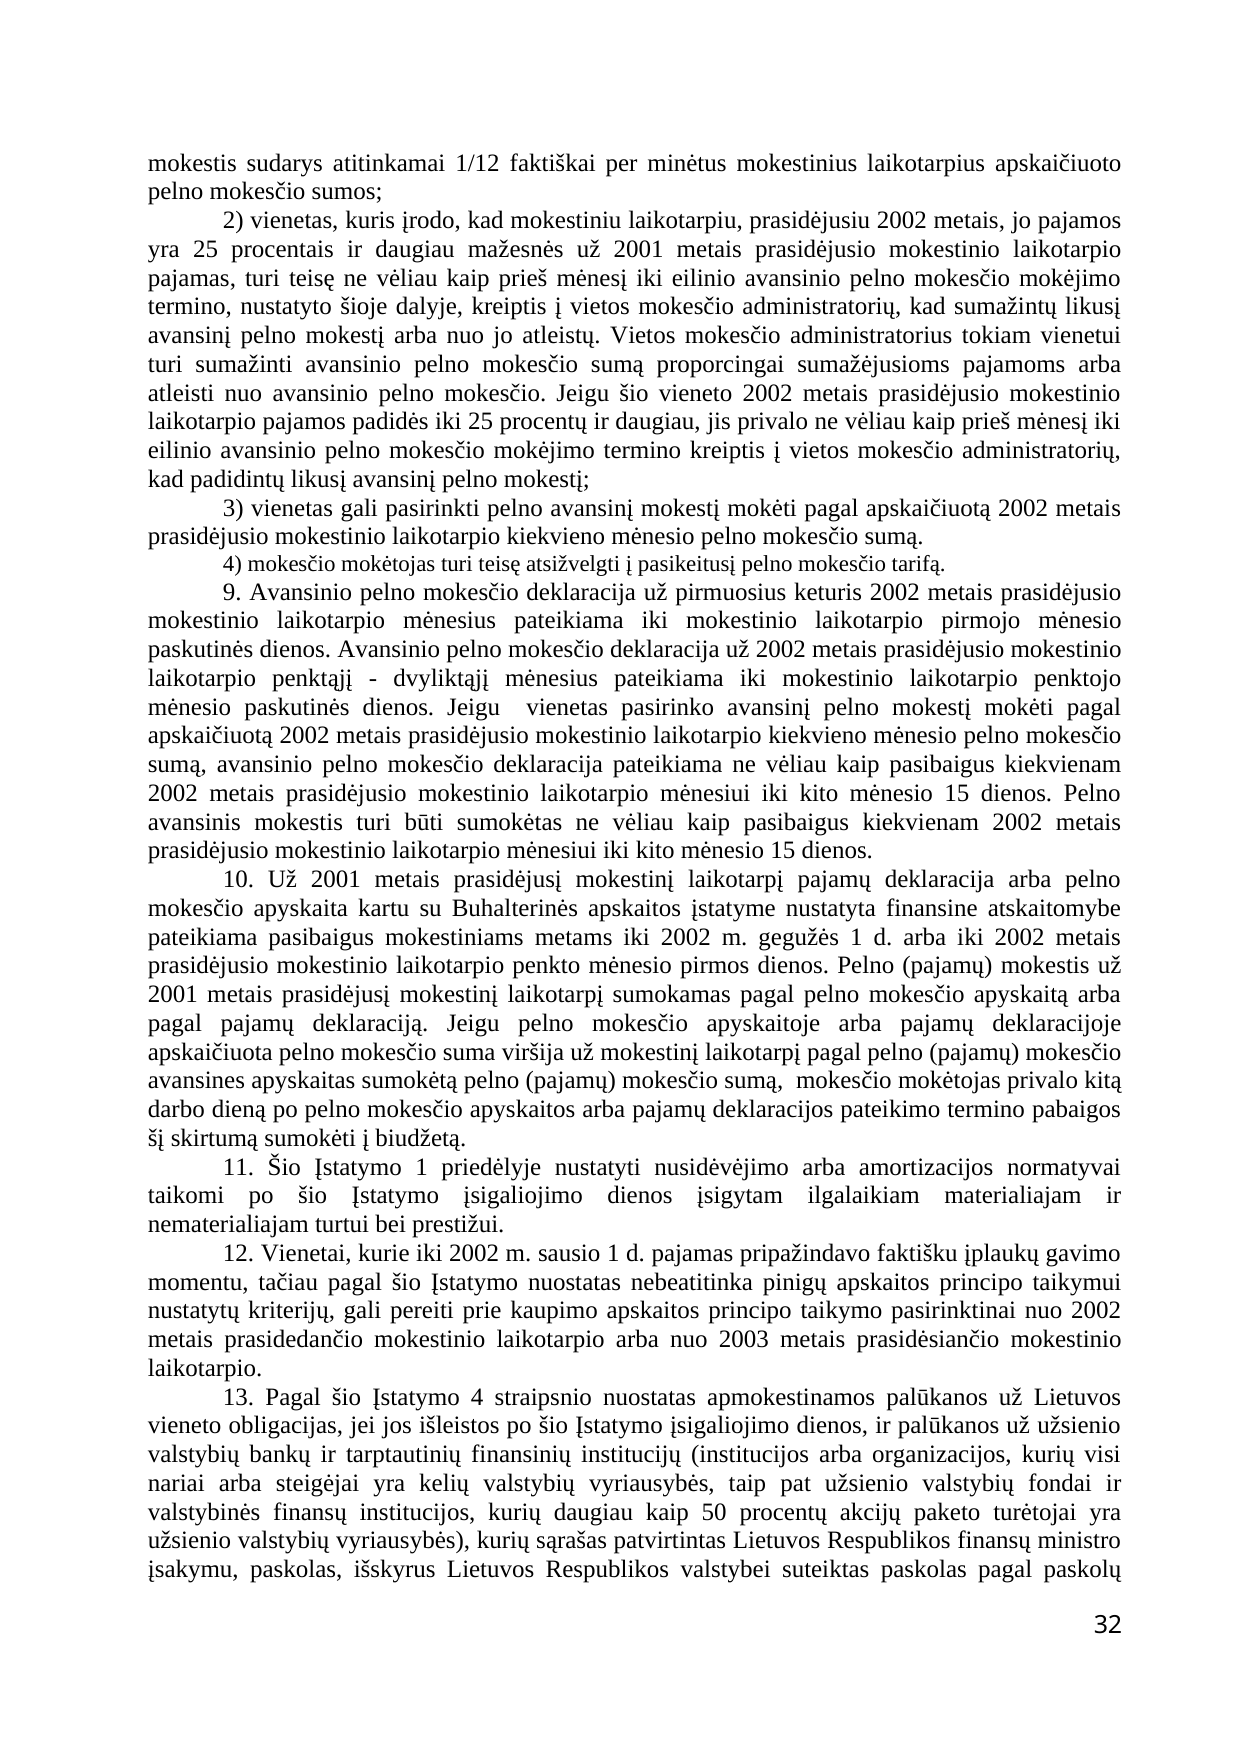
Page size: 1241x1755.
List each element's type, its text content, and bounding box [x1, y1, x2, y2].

text 3) vienetas gali pasirinkti pelno avansinį mokestį mokėti pagal apskaičiuotą 2002 metais prasidėjusio mokestinio laikotarpio kiekvieno mėnesio pelno mokesčio sumą. [148, 493, 1122, 550]
text 9. Avansinio pelno mokesčio deklaracija už pirmuosius keturis 2002 metais prasidėjusio mokestinio laikotarpio mėnesius pateikiama iki mokestinio laikotarpio pirmojo mėnesio paskutinės dienos. Avansinio pelno mokesčio deklaracija už 2002 metais prasidėjusio mokestinio laikotarpio penktąjį - dvyliktąjį mėnesius pateikiama iki mokestinio laikotarpio penktojo mėnesio paskutinės dienos. Jeigu vienetas pasirinko avansinį pelno mokestį mokėti pagal apskaičiuotą 2002 metais prasidėjusio mokestinio laikotarpio kiekvieno mėnesio pelno mokesčio sumą, avansinio pelno mokesčio deklaracija pateikiama ne vėliau kaip pasibaigus kiekvienam 2002 metais prasidėjusio mokestinio laikotarpio mėnesiui iki kito mėnesio 15 dienos. Pelno avansinis mokestis turi būti sumokėtas ne vėliau kaip pasibaigus kiekvienam 2002 metais prasidėjusio mokestinio laikotarpio mėnesiui iki kito mėnesio 15 dienos. [148, 577, 1122, 864]
text 13. Pagal šio Įstatymo 4 straipsnio nuostatas apmokestinamos palūkanos už Lietuvos vieneto obligacijas, jei jos išleistos po šio Įstatymo įsigaliojimo dienos, ir palūkanos už užsienio valstybių bankų ir tarptautinių finansinių institucijų (institucijos arba organizacijos, kurių visi nariai arba steigėjai yra kelių valstybių vyriausybės, taip pat užsienio valstybių fondai ir valstybinės finansų institucijos, kurių daugiau kaip 50 procentų akcijų paketo turėtojai yra užsienio valstybių vyriausybės), kurių sąrašas patvirtintas Lietuvos Respublikos finansų ministro įsakymu, paskolas, išskyrus Lietuvos Respublikos valstybei suteiktas paskolas pagal paskolų [148, 1382, 1122, 1583]
text 2) vienetas, kuris įrodo, kad mokestiniu laikotarpiu, prasidėjusiu 2002 metais, jo pajamos yra 25 procentais ir daugiau mažesnės už 2001 metais prasidėjusio mokestinio laikotarpio pajamas, turi teisę ne vėliau kaip prieš mėnesį iki eilinio avansinio pelno mokesčio mokėjimo termino, nustatyto šioje dalyje, kreiptis į vietos mokesčio administratorių, kad sumažintų likusį avansinį pelno mokestį arba nuo jo atleistų. Vietos mokesčio administratorius tokiam vienetui turi sumažinti avansinio pelno mokesčio sumą proporcingai sumažėjusioms pajamoms arba atleisti nuo avansinio pelno mokesčio. Jeigu šio vieneto 2002 metais prasidėjusio mokestinio laikotarpio pajamos padidės iki 25 procentų ir daugiau, jis privalo ne vėliau kaip prieš mėnesį iki eilinio avansinio pelno mokesčio mokėjimo termino kreiptis į vietos mokesčio administratorių, kad padidintų likusį avansinį pelno mokestį; [148, 205, 1122, 493]
text 11. Šio Įstatymo 1 priedėlyje nustatyti nusidėvėjimo arba amortizacijos normatyvai taikomi po šio Įstatymo įsigaliojimo dienos įsigytam ilgalaikiam materialiajam ir nematerialiajam turtui bei prestižui. [148, 1152, 1122, 1238]
text mokestis sudarys atitinkamai 1/12 faktiškai per minėtus mokestinius laikotarpius apskaičiuoto pelno mokesčio sumos; [148, 148, 1122, 205]
text 4) mokesčio mokėtojas turi teisę atsižvelgti į pasikeitusį pelno mokesčio tarifą. [148, 550, 1122, 577]
text 10. Už 2001 metais prasidėjusį mokestinį laikotarpį pajamų deklaracija arba pelno mokesčio apyskaita kartu su Buhalterinės apskaitos įstatyme nustatyta finansine atskaitomybe pateikiama pasibaigus mokestiniams metams iki 2002 m. gegužės 1 d. arba iki 2002 metais prasidėjusio mokestinio laikotarpio penkto mėnesio pirmos dienos. Pelno (pajamų) mokestis už 2001 metais prasidėjusį mokestinį laikotarpį sumokamas pagal pelno mokesčio apyskaitą arba pagal pajamų deklaraciją. Jeigu pelno mokesčio apyskaitoje arba pajamų deklaracijoje apskaičiuota pelno mokesčio suma viršija už mokestinį laikotarpį pagal pelno (pajamų) mokesčio avansines apyskaitas sumokėtą pelno (pajamų) mokesčio sumą, mokesčio mokėtojas privalo kitą darbo dieną po pelno mokesčio apyskaitos arba pajamų deklaracijos pateikimo termino pabaigos šį skirtumą sumokėti į biudžetą. [148, 864, 1122, 1152]
text 12. Vienetai, kurie iki 2002 m. sausio 1 d. pajamas pripažindavo faktišku įplaukų gavimo momentu, tačiau pagal šio Įstatymo nuostatas nebeatitinka pinigų apskaitos principo taikymui nustatytų kriterijų, gali pereiti prie kaupimo apskaitos principo taikymo pasirinktinai nuo 2002 metais prasidedančio mokestinio laikotarpio arba nuo 2003 metais prasidėsiančio mokestinio laikotarpio. [148, 1238, 1122, 1382]
